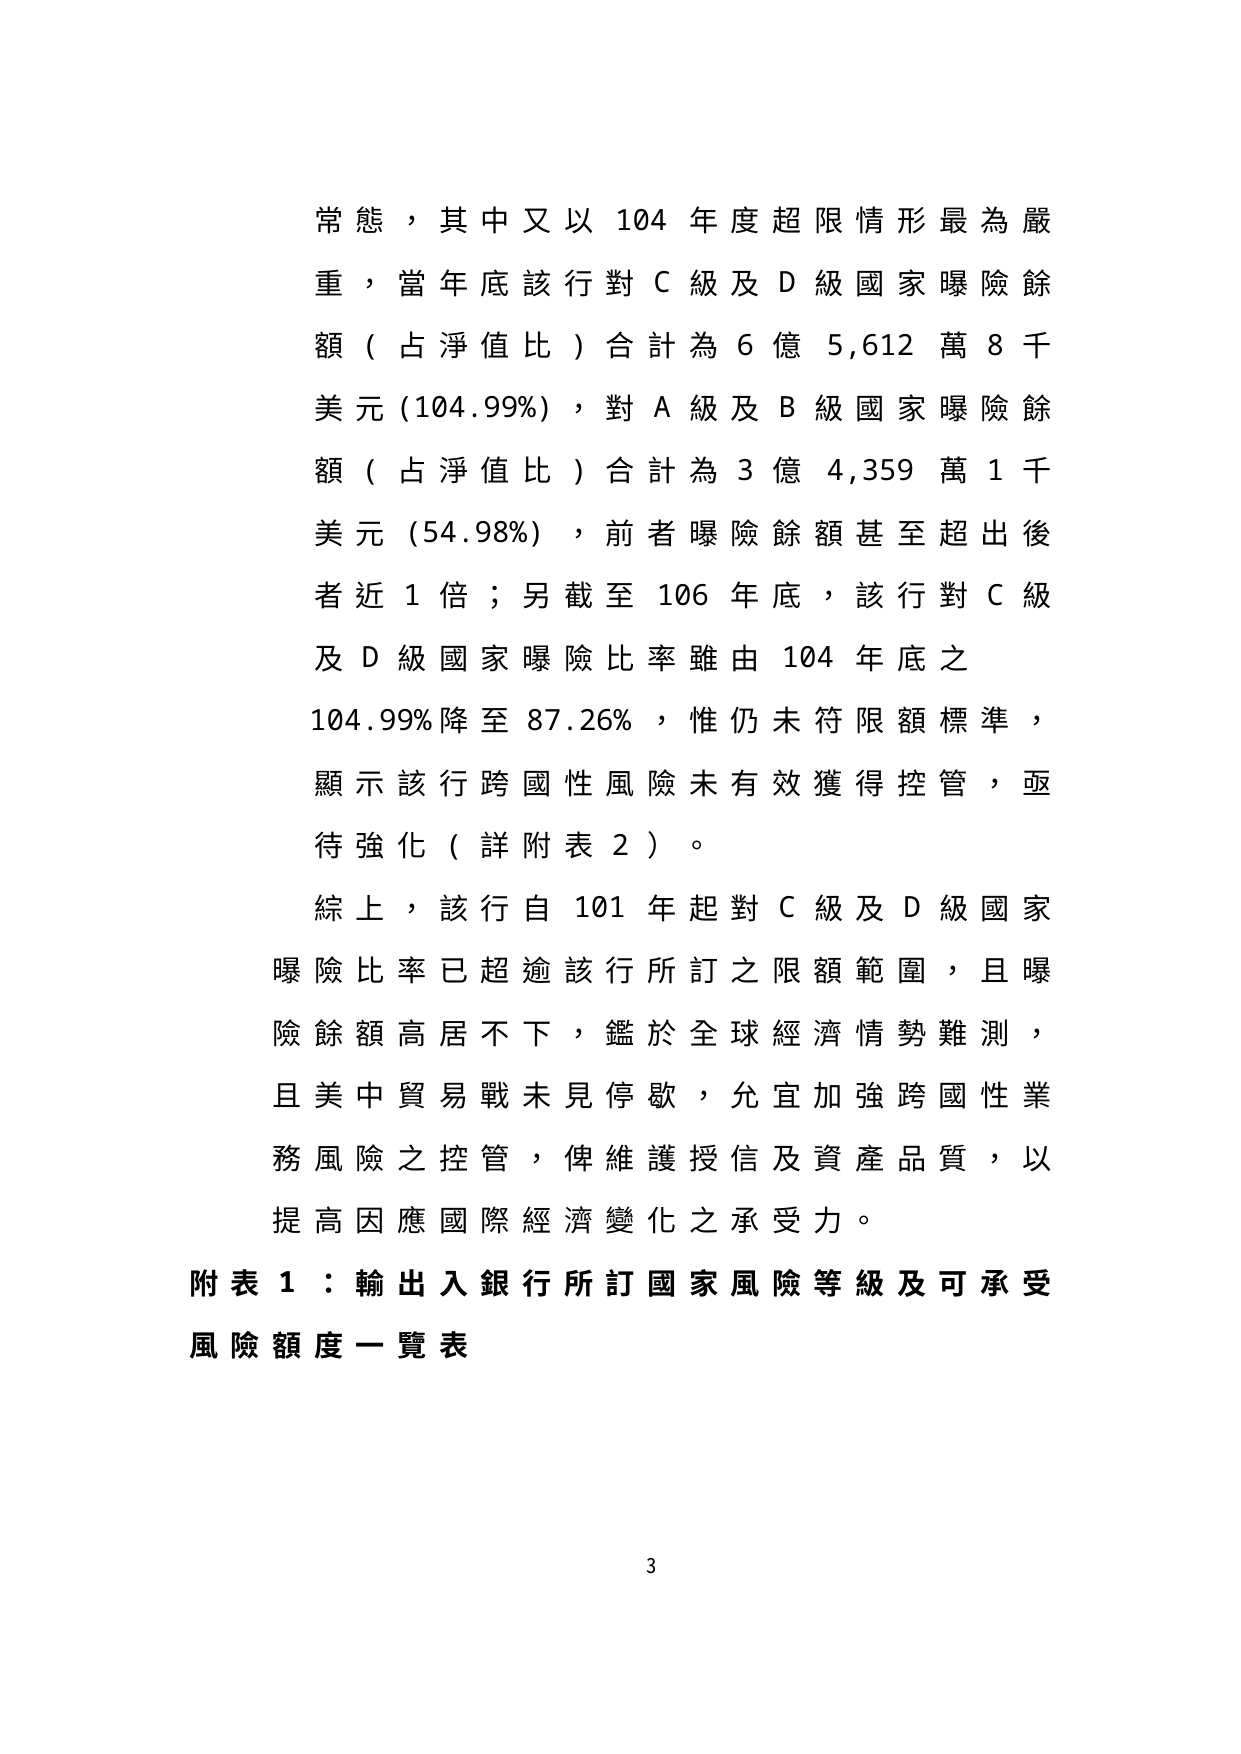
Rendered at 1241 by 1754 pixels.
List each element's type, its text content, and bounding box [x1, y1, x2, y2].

text 該行對C級及D級國家曝險比率自101年底即超逾限額標準，近年超限儼然為常態，其中又以104年度超限情形最為嚴重，當年底該行對C級及D級國家曝險餘額(占淨值比)合計為6億5,612萬8千美元(104.99%)，對A級及B級國家曝險餘額(占淨值比)合計為3億4,359萬1千美元(54.98%)，前者曝險餘額甚至超出後者近1倍；另截至106年底，該行對C級及D級國家曝險比率雖由104年底之104.99%降至87.26%，惟仍未符限額標準，顯示該行跨國性風險未有效獲得控管，亟待強化(詳附表2）。 [271, 177, 1058, 865]
text 附表1：輸出入銀行所訂國家風險等級及可承受風險額度一覽表 [168, 1240, 1058, 1365]
text 綜上，該行自101年起對C級及D級國家曝險比率已超逾該行所訂之限額範圍，且曝險餘額高居不下，鑑於全球經濟情勢難測，且美中貿易戰未見停歇，允宜加強跨國性業務風險之控管，俾維護授信及資產品質，以提高因應國際經濟變化之承受力。 [242, 865, 1058, 1240]
